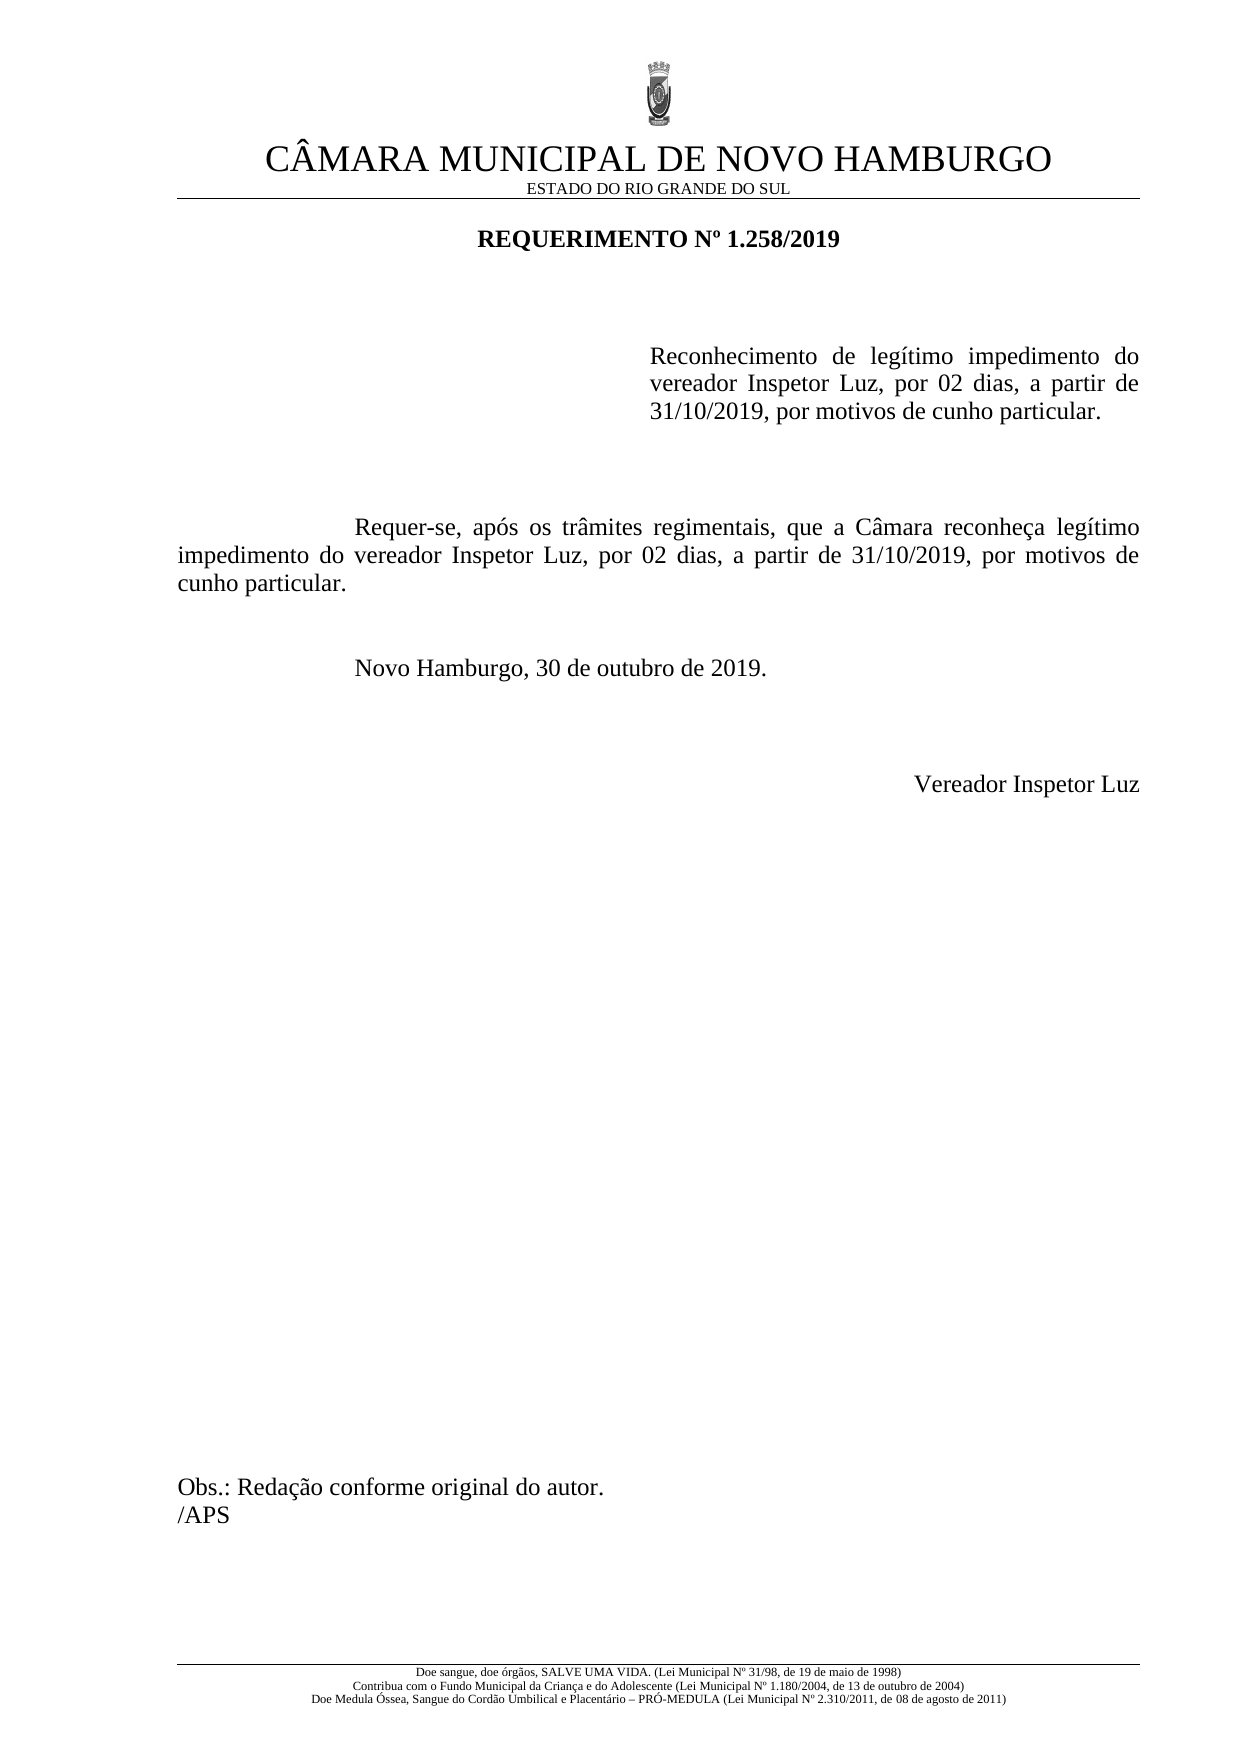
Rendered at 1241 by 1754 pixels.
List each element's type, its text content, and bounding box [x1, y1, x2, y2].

text Reconhecimento de legítimo impedimento do vereador Inspetor Luz, por 02 dias, a partir de 31/10/2019, por motivos de cunho particular. [649, 342, 1140, 425]
text Vereador Inspetor Luz [177, 770, 1140, 798]
text Novo Hamburgo, 30 de outubro de 2019. [177, 654, 1140, 681]
text Obs.: Redação conforme original do autor. [177, 1473, 1140, 1501]
title REQUERIMENTO Nº 1.258/2019 [177, 226, 1140, 253]
text /APS [177, 1501, 1140, 1529]
text Requer-se, após os trâmites regimentais, que a Câmara reconheça legítimo impedimento do vereador Inspetor Luz, por 02 dias, a partir de 31/10/2019, por motivos de cunho particular. [177, 513, 1140, 597]
